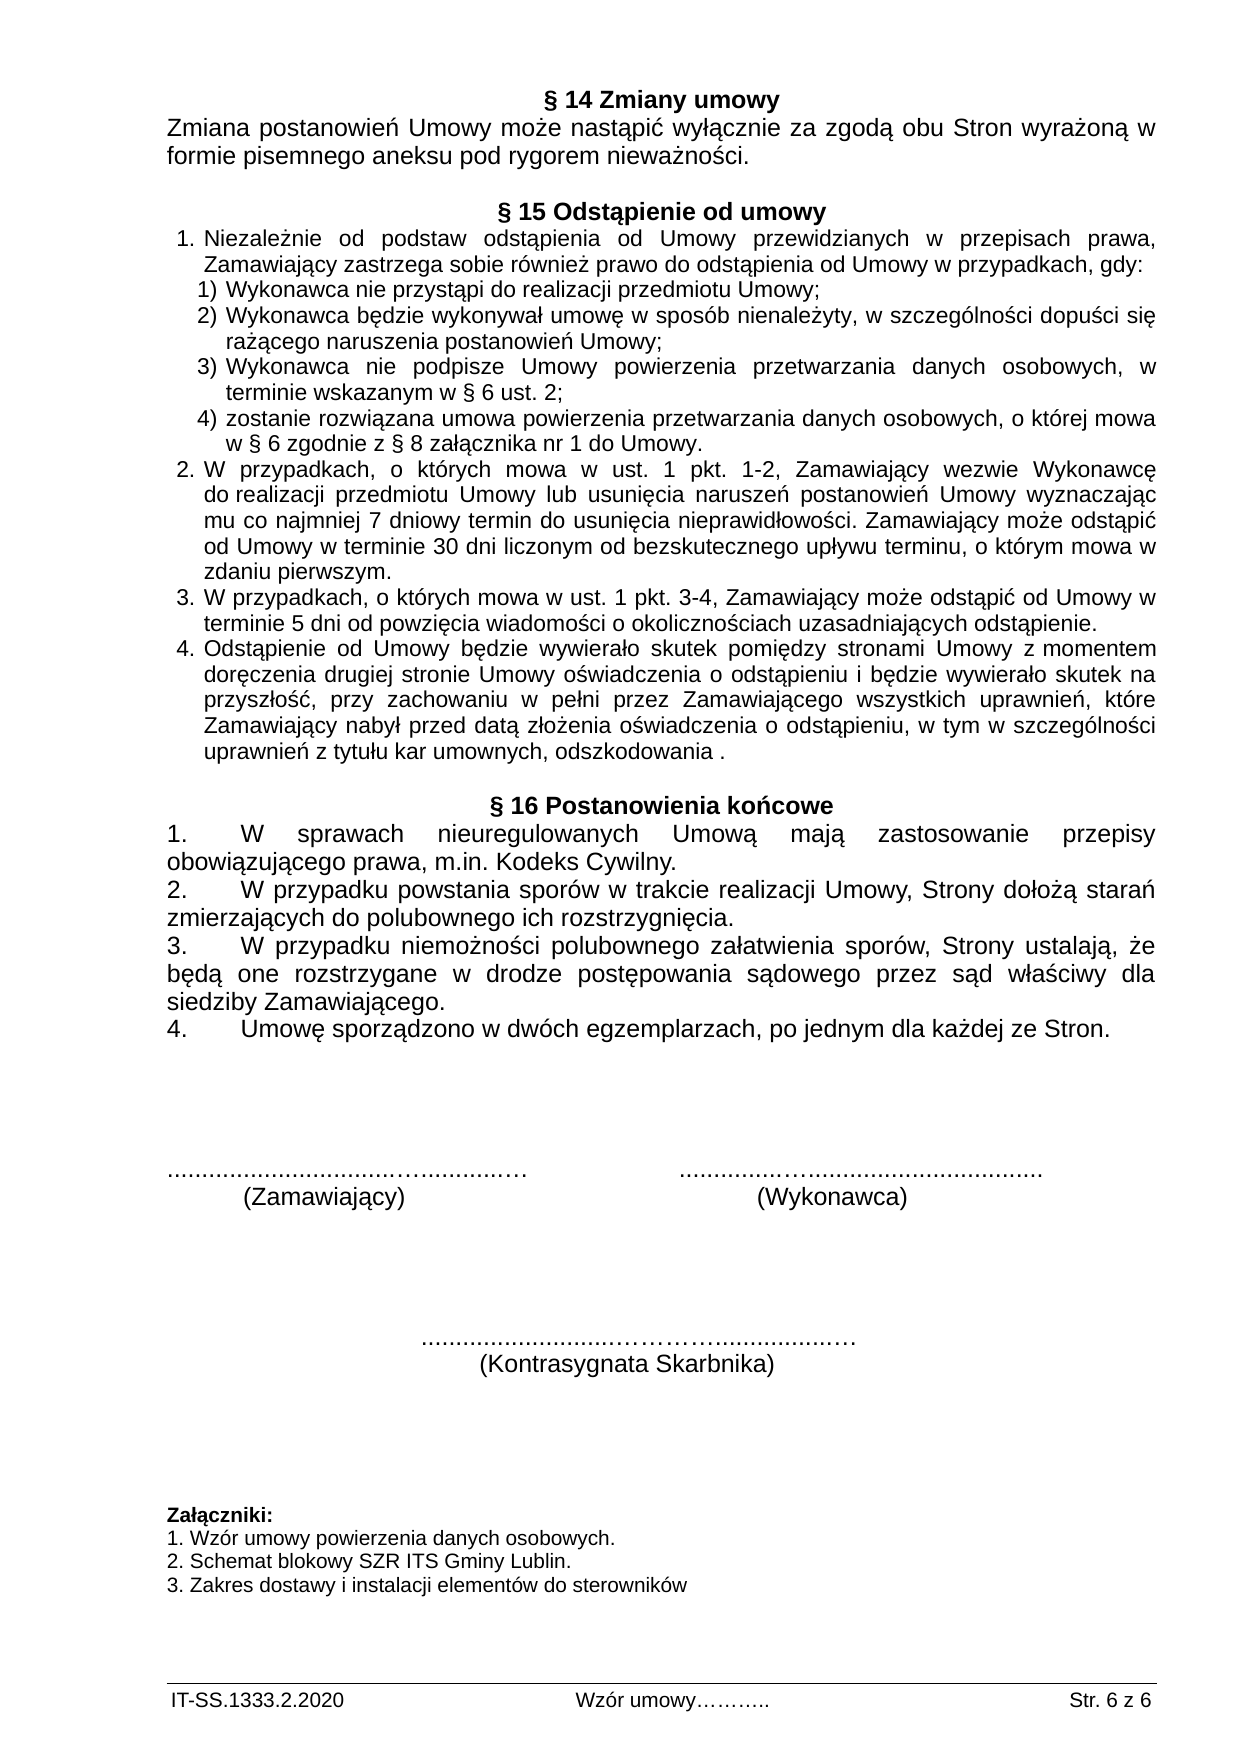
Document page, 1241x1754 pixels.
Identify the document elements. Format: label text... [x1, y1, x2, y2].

text 2. W przypadku powstania sporów w trakcie realizacji Umowy, Strony dołożą starań zmierzających do polubownego ich rozstrzygnięcia. [167, 876, 1157, 931]
text .................................…............… ...............….................................. [167, 1155, 1157, 1183]
text 4. Umowę sporządzono w dwóch egzemplarzach, po jednym dla każdej ze Stron. [167, 1015, 1157, 1043]
text (Zamawiający) (Wykonawca) [167, 1183, 1157, 1211]
text 2. Schemat blokowy SZR ITS Gminy Lublin. [167, 1550, 1157, 1573]
text § 16 Postanowienia końcowe [167, 792, 1157, 820]
list W przypadkach, o których mowa w ust. 1 pkt. 3-4, Zamawiający może odstąpić od Umowy w terminie 5 dni od powzięcia wiadomości o okolicznościach uzasadniających odstąpienie. [167, 584, 1157, 636]
text (Kontrasygnata Skarbnika) [167, 1350, 1157, 1378]
list Odstąpienie od Umowy będzie wywierało skutek pomiędzy stronami Umowy z momentem doręczenia drugiej stronie Umowy oświadczenia o odstąpieniu i będzie wywierało skutek na przyszłość, przy zachowaniu w pełni przez Zamawiającego wszystkich uprawnień, które Zamawiający nabył przed datą złożenia oświadczenia o odstąpieniu, w tym w szczególności uprawnień z tytułu kar umownych, odszkodowania . [167, 636, 1157, 764]
text 1. Wzór umowy powierzenia danych osobowych. [167, 1527, 1157, 1550]
list zostanie rozwiązana umowa powierzenia przetwarzania danych osobowych, o której mowa w § 6 zgodnie z § 8 załącznika nr 1 do Umowy. [167, 405, 1157, 456]
text § 15 Odstąpienie od umowy [167, 198, 1157, 226]
list Wykonawca nie podpisze Umowy powierzenia przetwarzania danych osobowych, w terminie wskazanym w § 6 ust. 2; [167, 354, 1157, 405]
text ............................………….................… [167, 1322, 1157, 1350]
text 3. Zakres dostawy i instalacji elementów do sterowników [167, 1573, 1157, 1597]
text § 14 Zmiany umowy [167, 86, 1157, 114]
list Wykonawca będzie wykonywał umowę w sposób nienależyty, w szczególności dopuści się rażącego naruszenia postanowień Umowy; [167, 303, 1157, 354]
text Załączniki: [167, 1504, 1157, 1527]
text Zmiana postanowień Umowy może nastąpić wyłącznie za zgodą obu Stron wyrażoną w formie pisemnego aneksu pod rygorem nieważności. [167, 114, 1157, 170]
list Niezależnie od podstaw odstąpienia od Umowy przewidzianych w przepisach prawa, Zamawiający zastrzega sobie również prawo do odstąpienia od Umowy w przypadkach, gdy: [167, 226, 1157, 277]
text 1. W sprawach nieuregulowanych Umową mają zastosowanie przepisy obowiązującego prawa, m.in. Kodeks Cywilny. [167, 820, 1157, 876]
list W przypadkach, o których mowa w ust. 1 pkt. 1-2, Zamawiający wezwie Wykonawcę do realizacji przedmiotu Umowy lub usunięcia naruszeń postanowień Umowy wyznaczając mu co najmniej 7 dniowy termin do usunięcia nieprawidłowości. Zamawiający może odstąpić od Umowy w terminie 30 dni liczonym od bezskutecznego upływu terminu, o którym mowa w zdaniu pierwszym. [167, 456, 1157, 584]
text 3. W przypadku niemożności polubownego załatwienia sporów, Strony ustalają, że będą one rozstrzygane w drodze postępowania sądowego przez sąd właściwy dla siedziby Zamawiającego. [167, 931, 1157, 1015]
list Wykonawca nie przystąpi do realizacji przedmiotu Umowy; [167, 277, 1157, 303]
